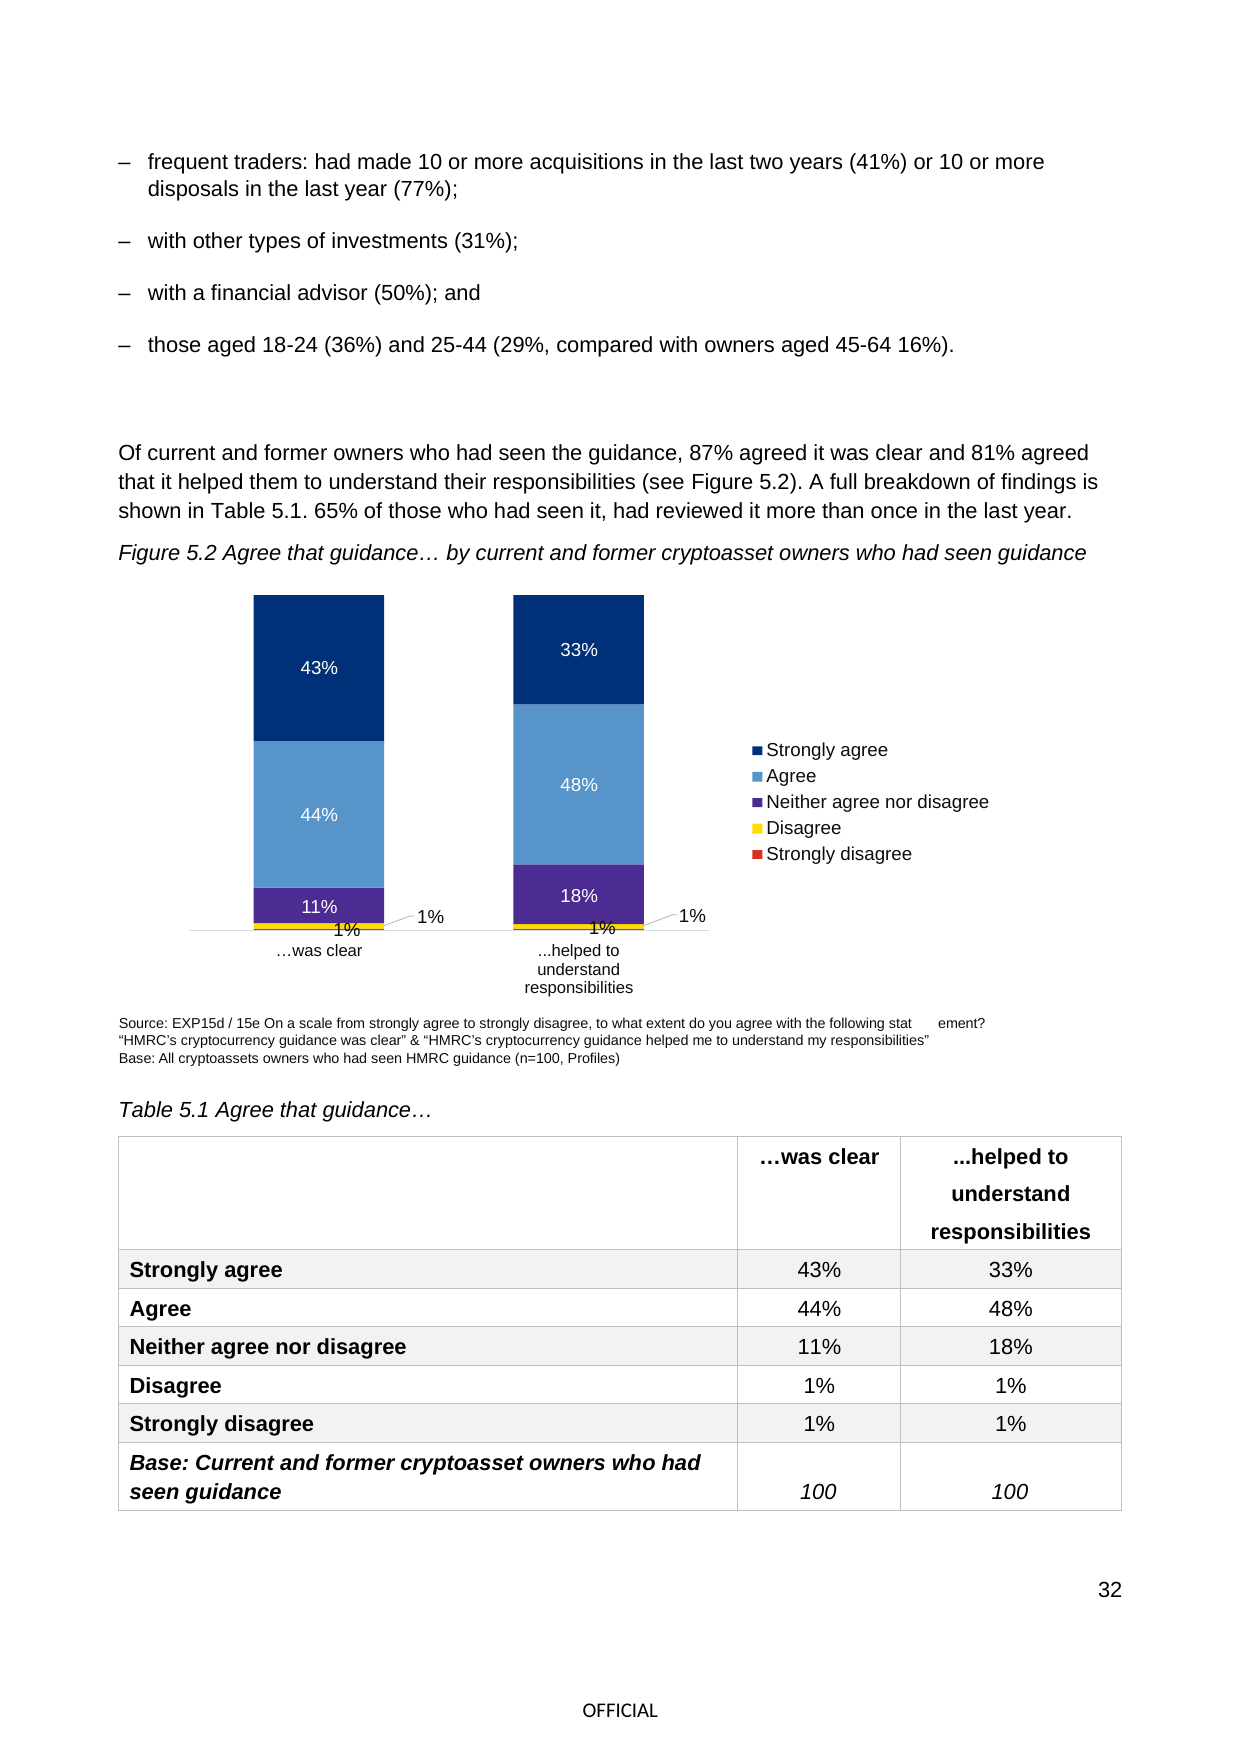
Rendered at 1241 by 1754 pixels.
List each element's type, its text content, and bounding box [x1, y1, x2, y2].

table_cell 100 [901, 1443, 1121, 1509]
table_cell 1% [901, 1366, 1121, 1403]
table_cell Agree [119, 1289, 737, 1326]
table_cell Strongly agree [119, 1250, 737, 1288]
table_cell 44% [738, 1289, 900, 1326]
list frequent traders: had made 10 or more acquisitions in the last two years (41%) or 10 or more disposals in the last year (77%); [118, 148, 1122, 202]
table_cell 1% [738, 1366, 900, 1403]
table_header ...helped to understand responsibilities [901, 1137, 1121, 1249]
table_cell 100 [738, 1443, 900, 1509]
list with a financial advisor (50%); and [118, 279, 1122, 306]
table_cell 48% [901, 1289, 1121, 1326]
table_cell 1% [901, 1404, 1121, 1442]
table_header [119, 1137, 737, 1249]
text Of current and former owners who had seen the guidance, 87% agreed it was clear and 81% agreed that it helped them to understand their responsibilities (see Figure 5.2). A full breakdown of findings is shown in Table 5.1. 65% of those who had seen it, had reviewed it more than once in the last year. [118, 437, 1122, 525]
text Figure 5.2 Agree that guidance… by current and former cryptoasset owners who had seen guidance [118, 537, 1122, 566]
list with other types of investments (31%); [118, 227, 1122, 254]
table_cell 33% [901, 1250, 1121, 1288]
table_cell 43% [738, 1250, 900, 1288]
table_header …was clear [738, 1137, 900, 1249]
table_cell 18% [901, 1327, 1121, 1365]
text Table 5.1 Agree that guidance… [118, 1094, 1122, 1123]
table_cell 11% [738, 1327, 900, 1365]
list those aged 18-24 (36%) and 25-44 (29%, compared with owners aged 45-64 16%). [118, 331, 1122, 358]
table_cell Disagree [119, 1366, 737, 1403]
table_cell Neither agree nor disagree [119, 1327, 737, 1365]
table_cell 1% [738, 1404, 900, 1442]
table_cell Strongly disagree [119, 1404, 737, 1442]
table_cell Base: Current and former cryptoasset owners who had seen guidance [119, 1443, 737, 1509]
